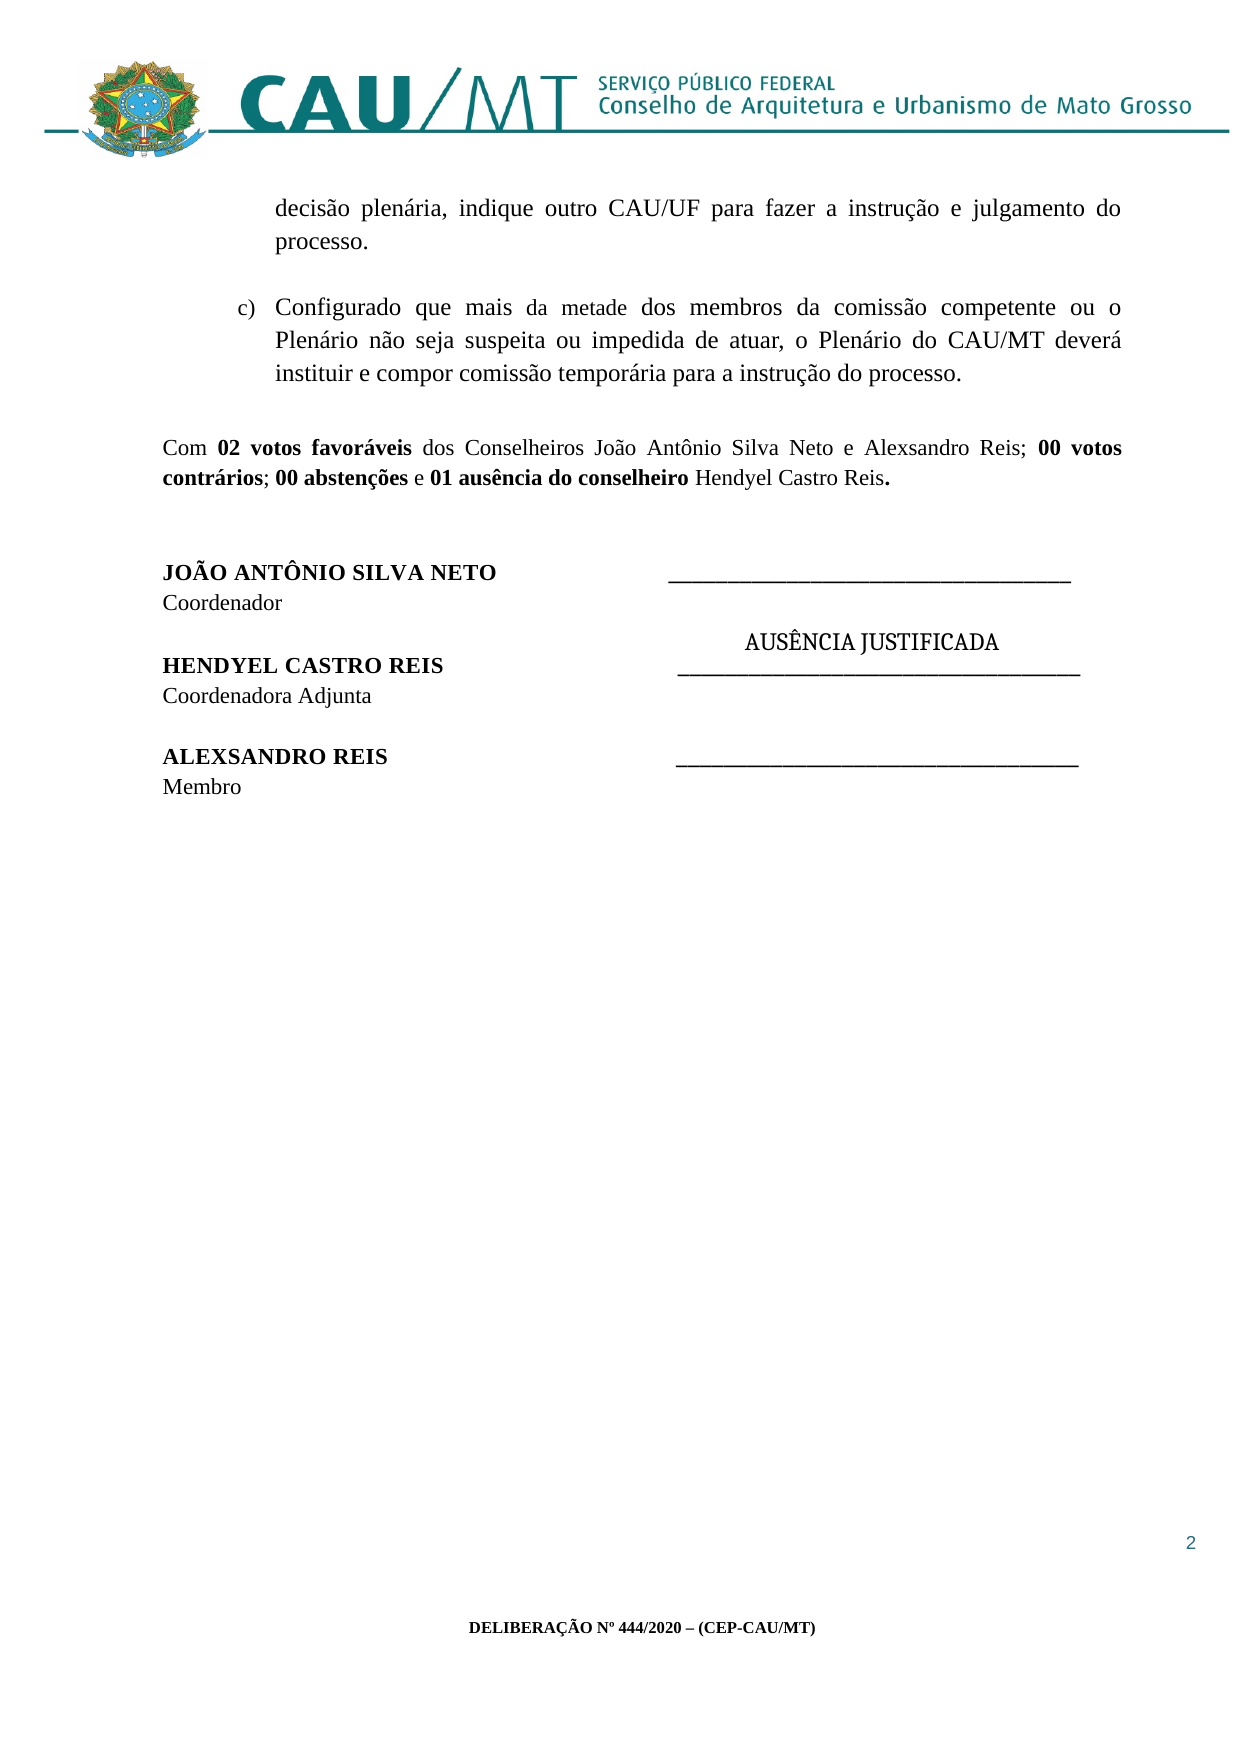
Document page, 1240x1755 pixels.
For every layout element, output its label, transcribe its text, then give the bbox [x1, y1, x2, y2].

text Coordenadora Adjunta [162, 683, 1122, 709]
text Membro [162, 773, 1122, 799]
text AUSÊNCIA JUSTIFICADA [744, 628, 1047, 657]
list Configurado que mais da metade dos membros da comissão competente ou o Plenário não seja suspeita ou impedida de atuar, o Plenário do CAU/MT deverá instituir e compor comissão temporária para a instrução do processo. [237, 292, 1122, 387]
text ALEXSANDRO REIS __________________________________ [162, 743, 1122, 769]
text HENDYEL CASTRO REIS __________________________________ [162, 652, 1122, 679]
text Com 02 votos favoráveis dos Conselheiros João Antônio Silva Neto e Alexsandro Reis; 00 votos contrários; 00 abstenções e 01 ausência do conselheiro Hendyel Castro Reis. [162, 434, 1122, 491]
text JOÃO ANTÔNIO SILVA NETO __________________________________ [162, 559, 1122, 585]
list decisão plenária, indique outro CAU/UF para fazer a instrução e julgamento do processo. [237, 193, 1122, 254]
text Coordenador [162, 589, 1122, 616]
